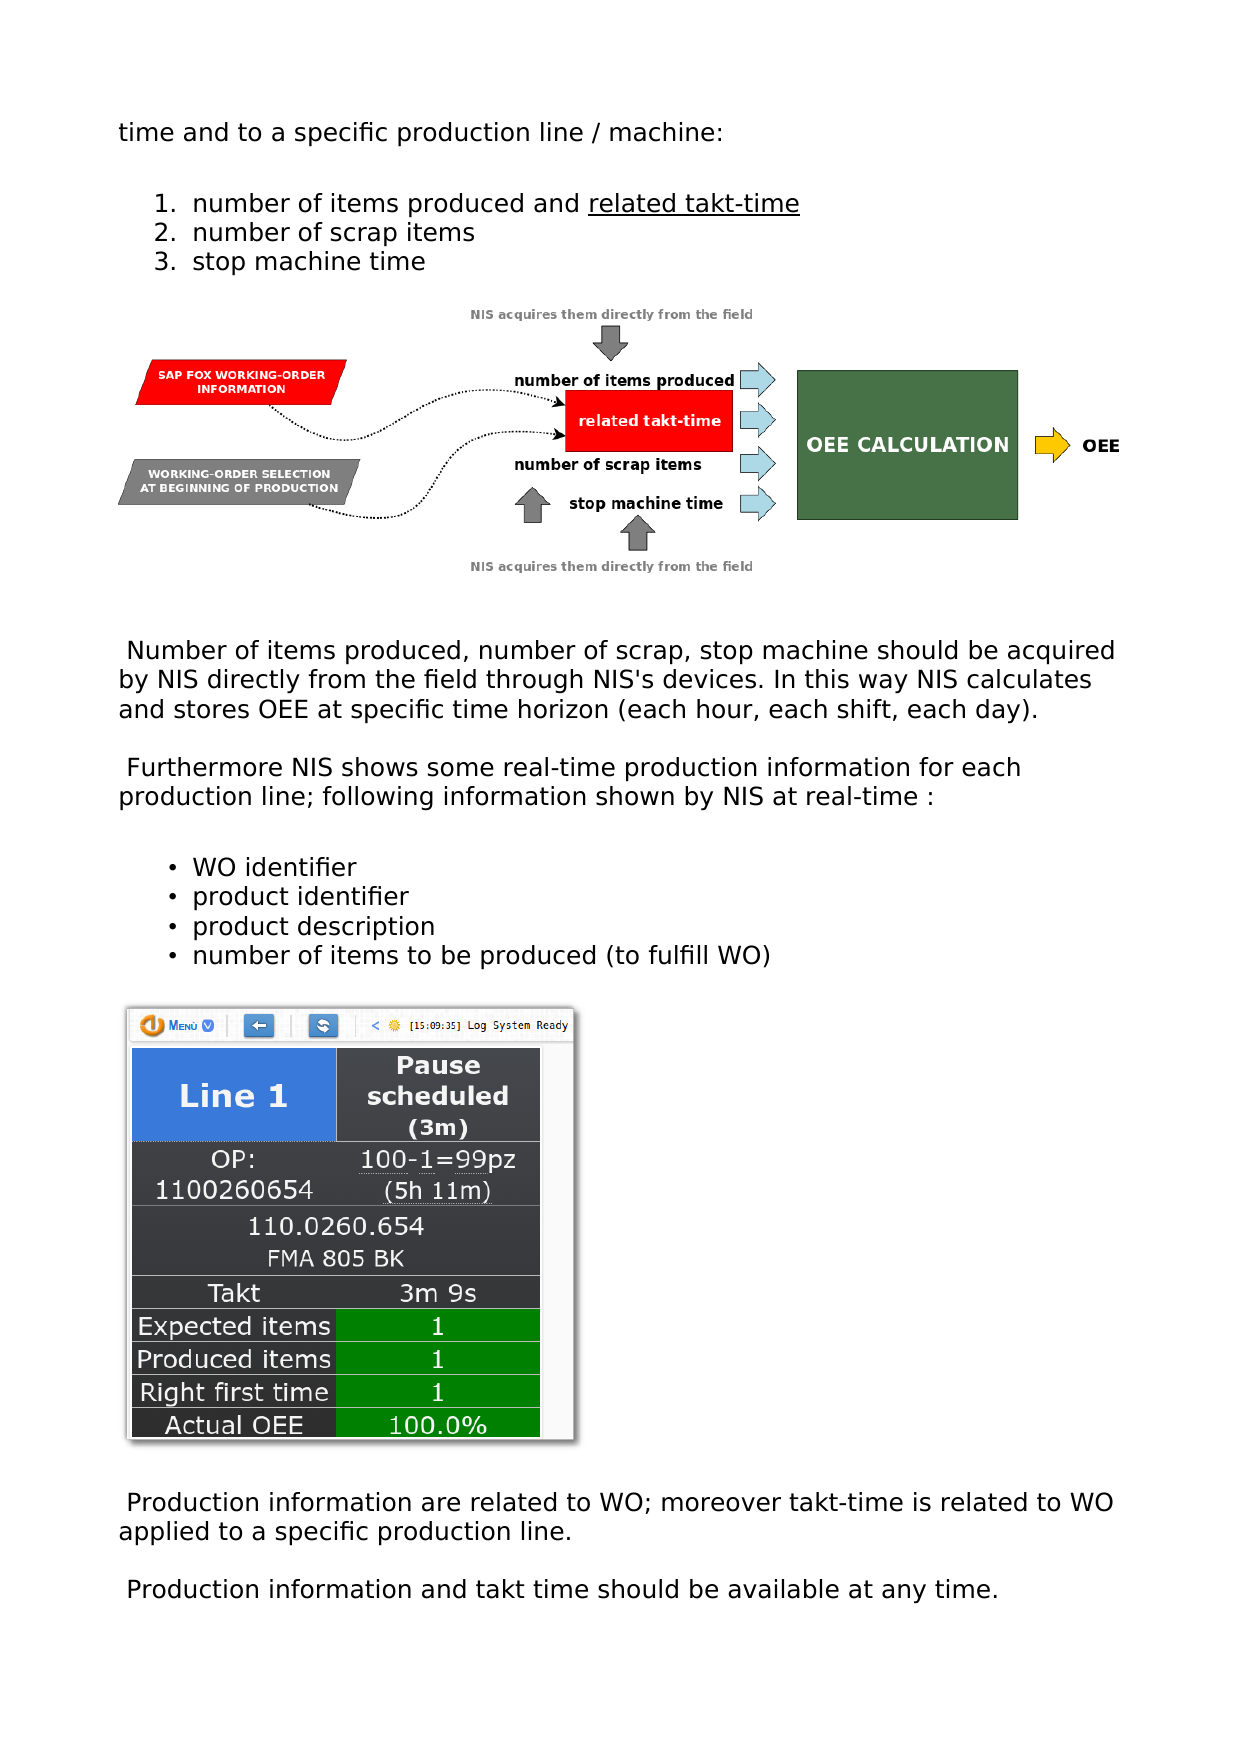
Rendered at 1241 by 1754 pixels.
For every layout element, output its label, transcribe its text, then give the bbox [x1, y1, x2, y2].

picture [118, 999, 587, 1453]
list number of items produced and related takt-time [177, 189, 1122, 218]
text Production information are related to WO; moreover takt-time is related to WO applied to a specific production line. Production information and takt time should be available at any time. [118, 999, 1122, 1604]
picture [118, 306, 1123, 573]
list product description [177, 912, 1122, 941]
list WO identifier [177, 853, 1122, 883]
list number of items to be produced (to fulfill WO) [177, 941, 1122, 970]
list product identifier [177, 883, 1122, 912]
list stop machine time [177, 248, 1122, 277]
list number of scrap items [177, 218, 1122, 248]
text Number of items produced, number of scrap, stop machine should be acquired by NIS directly from the field through NIS's devices. In this way NIS calculates and stores OEE at specific time horizon (each hour, each shift, each day). Furthermore NIS shows some real-time production information for each production line; following information shown by NIS at real-time : [118, 573, 1122, 811]
text time and to a specific production line / machine: [118, 118, 1122, 147]
